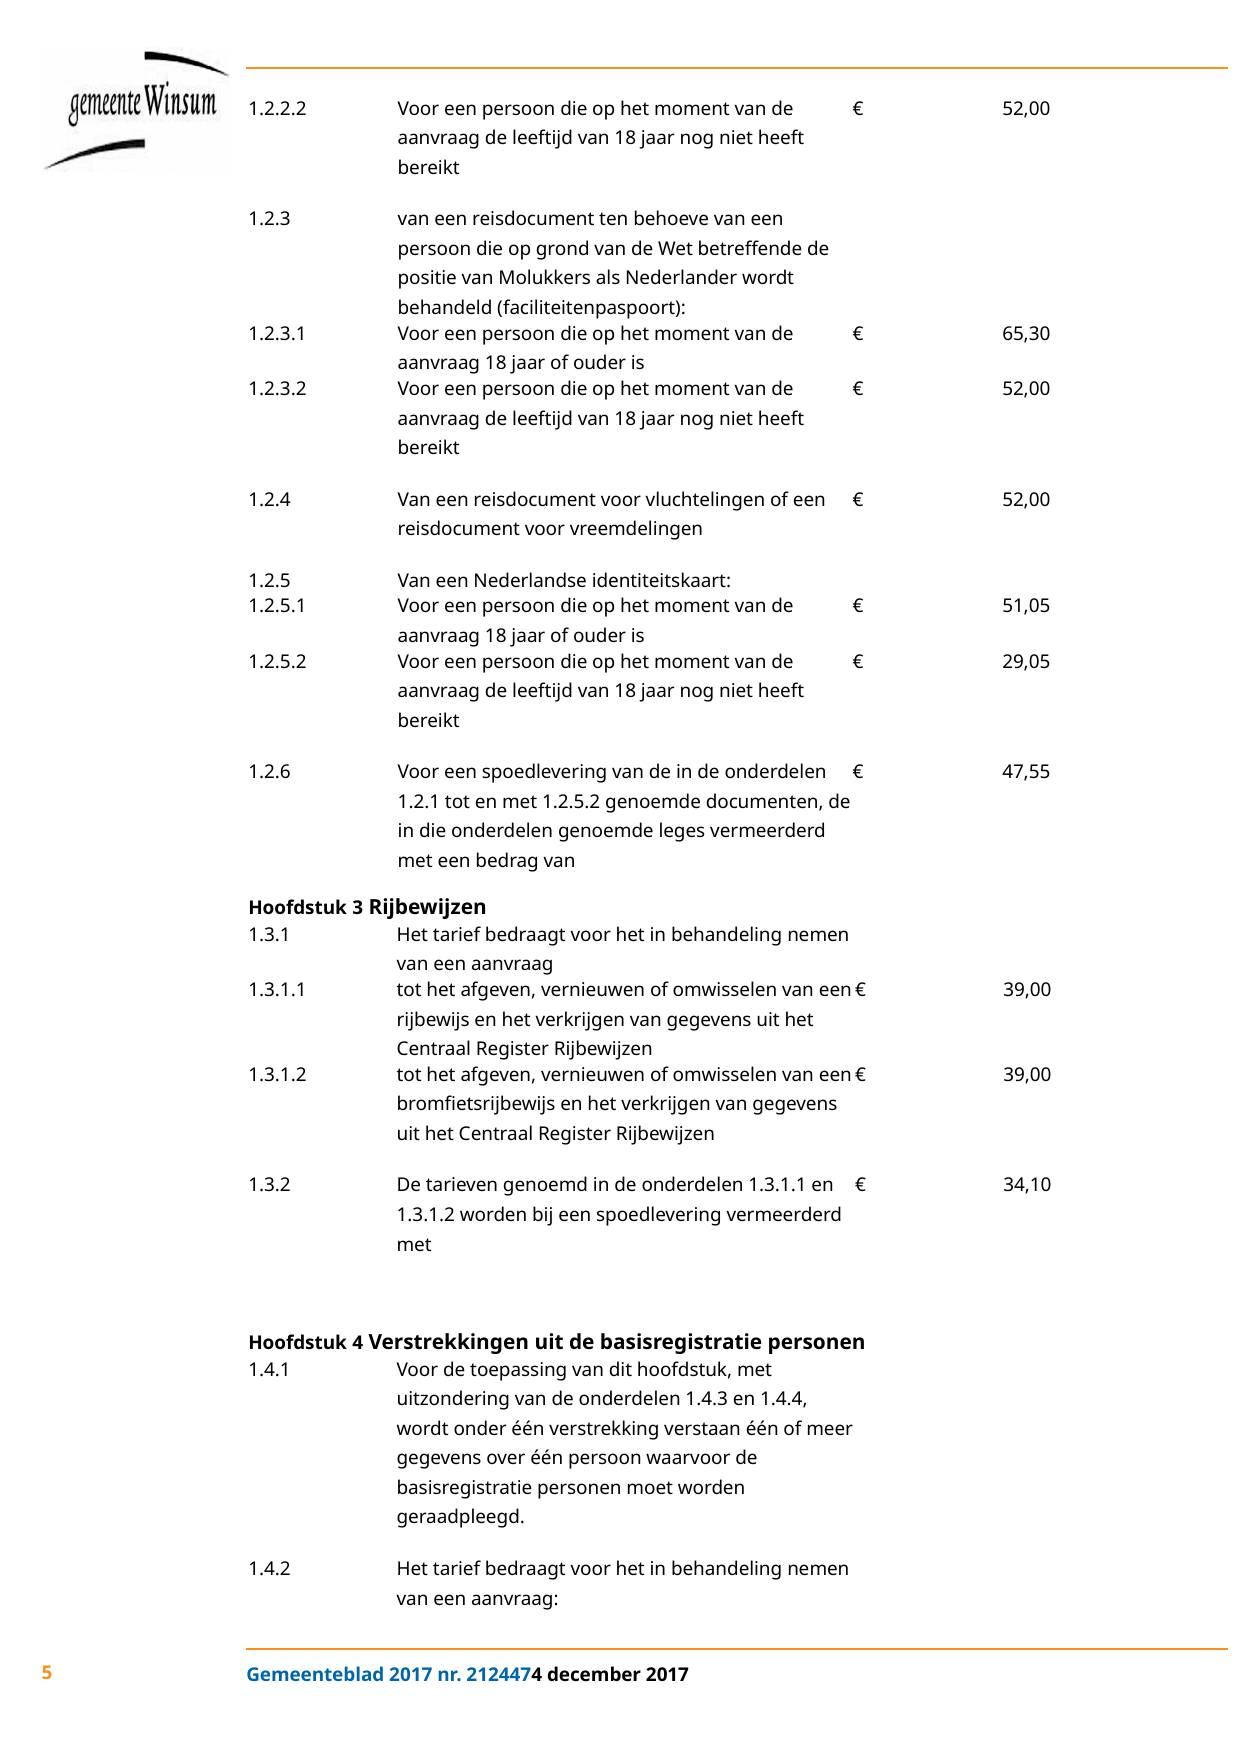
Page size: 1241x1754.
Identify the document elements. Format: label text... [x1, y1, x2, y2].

table_cell van een reisdocument ten behoeve van een persoon die op grond van de Wet betreffende de positie van Molukkers als Nederlander wordt behandeld (faciliteitenpaspoort): [398, 205, 852, 320]
table_cell € [853, 95, 1002, 180]
table_cell € [853, 320, 1002, 375]
table_cell Voor een spoedlevering van de in de onderdelen 1.2.1 tot en met 1.2.5.2 genoemde documenten, de in die onderdelen genoemde leges vermeerderd met een bedrag van [398, 759, 852, 873]
table_cell tot het afgeven, vernieuwen of omwisselen van een bromfietsrijbewijs en het verkrijgen van gegevens uit het Centraal Register Rijbewijzen [396, 1061, 855, 1146]
table_cell [398, 460, 852, 486]
table_cell [855, 1146, 1003, 1172]
text Hoofdstuk 4 Verstrekkingen uit de basisregistratie personen [248, 1327, 1152, 1356]
table_cell [248, 1146, 396, 1172]
table_cell 1.3.2 [248, 1172, 396, 1257]
table_cell [1003, 1555, 1152, 1611]
table_cell Voor een persoon die op het moment van de aanvraag de leeftijd van 18 jaar nog niet heeft bereikt [398, 648, 852, 733]
table_cell 39,00 [1003, 976, 1152, 1061]
table_cell [398, 733, 852, 758]
table_cell [853, 541, 1002, 567]
table_cell [1002, 567, 1152, 593]
table_cell [853, 205, 1002, 320]
table_cell [396, 1530, 855, 1555]
table_header Het tarief bedraagt voor het in behandeling nemen van een aanvraag [396, 921, 855, 976]
table_cell € [855, 1061, 1003, 1146]
table_cell 39,00 [1003, 1061, 1152, 1146]
table_cell Voor een persoon die op het moment van de aanvraag de leeftijd van 18 jaar nog niet heeft bereikt [398, 95, 852, 180]
table_cell [248, 541, 397, 567]
table_cell [853, 460, 1002, 486]
table_cell [855, 1282, 1003, 1308]
table_cell 65,30 [1002, 320, 1152, 375]
table_cell € [853, 593, 1002, 648]
table_cell Voor een persoon die op het moment van de aanvraag de leeftijd van 18 jaar nog niet heeft bereikt [398, 375, 852, 460]
table_cell 1.3.1.2 [248, 1061, 396, 1146]
table_cell 1.2.4 [248, 486, 397, 541]
table_cell [396, 1146, 855, 1172]
table_header [855, 921, 1003, 976]
table_cell 1.2.2.2 [248, 95, 397, 180]
table_cell [853, 180, 1002, 205]
table_cell [855, 1257, 1003, 1282]
table_cell [1002, 541, 1152, 567]
table_cell 34,10 [1003, 1172, 1152, 1257]
table_cell [1002, 205, 1152, 320]
table_header [1003, 1356, 1152, 1529]
table_cell € [855, 976, 1003, 1061]
table_cell 1.2.5.2 [248, 648, 397, 733]
table_cell [248, 460, 397, 486]
table_cell 1.4.2 [248, 1555, 396, 1611]
table_cell Het tarief bedraagt voor het in behandeling nemen van een aanvraag: [396, 1555, 855, 1611]
table_cell 51,05 [1002, 593, 1152, 648]
table_cell [1002, 460, 1152, 486]
table_cell [1002, 180, 1152, 205]
table_header [855, 1356, 1003, 1529]
table_cell 1.2.5.1 [248, 593, 397, 648]
table_cell [248, 1530, 396, 1555]
table_cell 52,00 [1002, 95, 1152, 180]
table_cell [855, 1555, 1003, 1611]
table_cell Van een reisdocument voor vluchtelingen of een reisdocument voor vreemdelingen [398, 486, 852, 541]
table_cell 29,05 [1002, 648, 1152, 733]
table_cell [855, 1530, 1003, 1555]
table_cell 1.2.3.1 [248, 320, 397, 375]
table_cell [1002, 733, 1152, 758]
table_cell Voor een persoon die op het moment van de aanvraag 18 jaar of ouder is [398, 320, 852, 375]
table_cell [396, 1257, 855, 1282]
table_cell 1.2.3 [248, 205, 397, 320]
table_cell [398, 180, 852, 205]
table_cell [1003, 1282, 1152, 1308]
table_cell [853, 733, 1002, 758]
table_cell 1.3.1.1 [248, 976, 396, 1061]
table_cell 1.2.5 [248, 567, 397, 593]
picture [41, 47, 231, 172]
table_header [1003, 921, 1152, 976]
table_cell 1.2.3.2 [248, 375, 397, 460]
table_cell 52,00 [1002, 375, 1152, 460]
table_cell [248, 1257, 396, 1282]
table_cell 1.2.6 [248, 759, 397, 873]
table_cell € [853, 759, 1002, 873]
table_cell € [853, 375, 1002, 460]
table_cell Van een Nederlandse identiteitskaart: [398, 567, 852, 593]
table_cell [248, 733, 397, 758]
table_header Voor de toepassing van dit hoofdstuk, met uitzondering van de onderdelen 1.4.3 en 1.4.4, wordt onder één verstrekking verstaan één of meer gegevens over één persoon waarvoor de basisregistratie personen moet worden geraadpleegd. [396, 1356, 855, 1529]
table_cell € [853, 648, 1002, 733]
table_cell [853, 567, 1002, 593]
table_cell 47,55 [1002, 759, 1152, 873]
table_cell € [853, 486, 1002, 541]
table_cell tot het afgeven, vernieuwen of omwisselen van een rijbewijs en het verkrijgen van gegevens uit het Centraal Register Rijbewijzen [396, 976, 855, 1061]
table_cell [396, 1282, 855, 1308]
table_cell [1003, 1530, 1152, 1555]
table_cell € [855, 1172, 1003, 1257]
table_cell [248, 180, 397, 205]
table_cell [248, 1282, 396, 1308]
table_cell [1003, 1146, 1152, 1172]
table_cell [398, 541, 852, 567]
table_cell [1003, 1257, 1152, 1282]
table_cell 52,00 [1002, 486, 1152, 541]
table_cell De tarieven genoemd in de onderdelen 1.3.1.1 en 1.3.1.2 worden bij een spoedlevering vermeerderd met [396, 1172, 855, 1257]
table_header 1.4.1 [248, 1356, 396, 1529]
text Hoofdstuk 3 Rijbewijzen [248, 892, 1152, 921]
table_header 1.3.1 [248, 921, 396, 976]
table_cell Voor een persoon die op het moment van de aanvraag 18 jaar of ouder is [398, 593, 852, 648]
